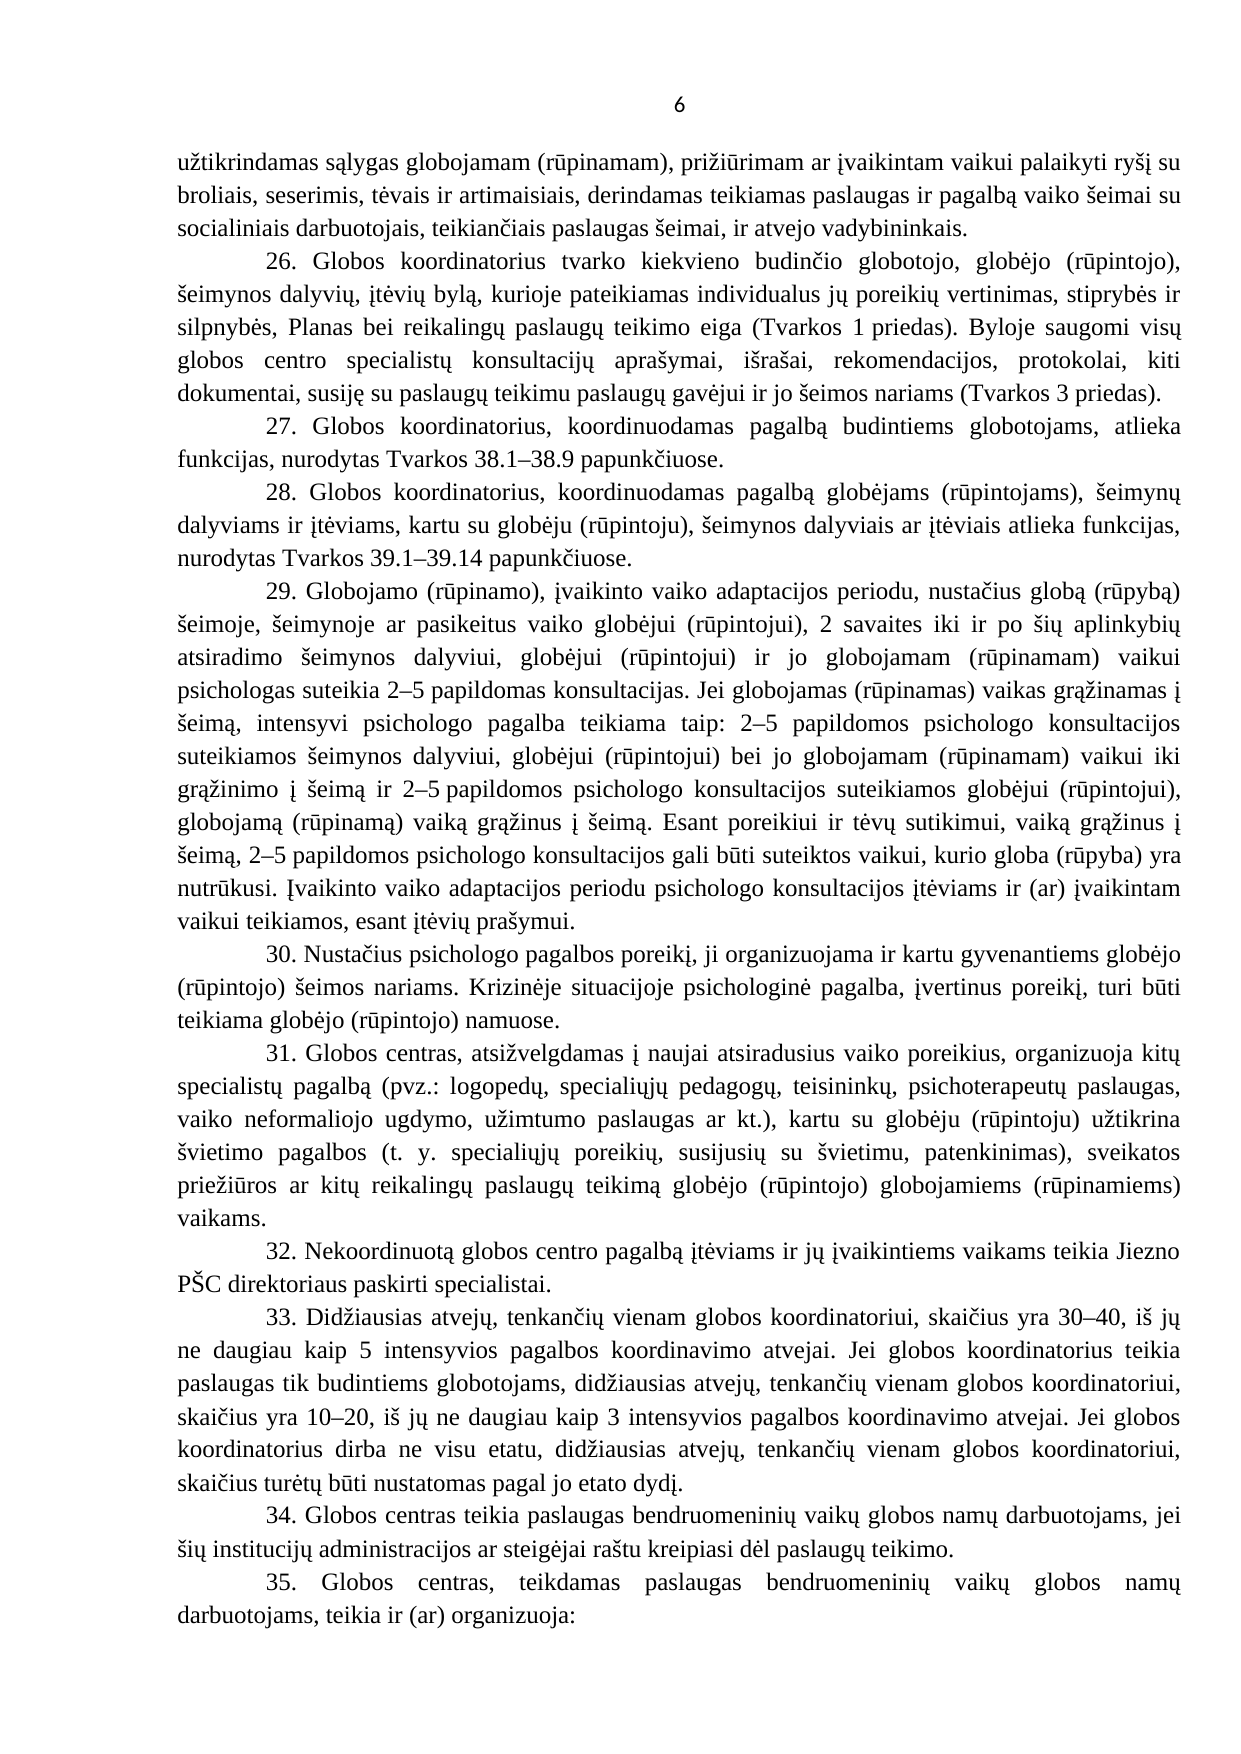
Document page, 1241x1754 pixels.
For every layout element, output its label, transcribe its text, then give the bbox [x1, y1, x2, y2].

text 33. Didžiausias atvejų, tenkančių vienam globos koordinatoriui, skaičius yra 30–40, iš jų ne daugiau kaip 5 intensyvios pagalbos koordinavimo atvejai. Jei globos koordinatorius teikia paslaugas tik budintiems globotojams, didžiausias atvejų, tenkančių vienam globos koordinatoriui, skaičius yra 10–20, iš jų ne daugiau kaip 3 intensyvios pagalbos koordinavimo atvejai. Jei globos koordinatorius dirba ne visu etatu, didžiausias atvejų, tenkančių vienam globos koordinatoriui, skaičius turėtų būti nustatomas pagal jo etato dydį. [177, 1302, 1182, 1496]
text 27. Globos koordinatorius, koordinuodamas pagalbą budintiems globotojams, atlieka funkcijas, nurodytas Tvarkos 38.1–38.9 papunkčiuose. [177, 411, 1182, 473]
text užtikrindamas sąlygas globojamam (rūpinamam), prižiūrimam ar įvaikintam vaikui palaikyti ryšį su broliais, seserimis, tėvais ir artimaisiais, derindamas teikiamas paslaugas ir pagalbą vaiko šeimai su socialiniais darbuotojais, teikiančiais paslaugas šeimai, ir atvejo vadybininkais. [177, 147, 1182, 242]
text 26. Globos koordinatorius tvarko kiekvieno budinčio globotojo, globėjo (rūpintojo), šeimynos dalyvių, įtėvių bylą, kurioje pateikiamas individualus jų poreikių vertinimas, stiprybės ir silpnybės, Planas bei reikalingų paslaugų teikimo eiga (Tvarkos 1 priedas). Byloje saugomi visų globos centro specialistų konsultacijų aprašymai, išrašai, rekomendacijos, protokolai, kiti dokumentai, susiję su paslaugų teikimu paslaugų gavėjui ir jo šeimos nariams (Tvarkos 3 priedas). [177, 246, 1182, 407]
text 30. Nustačius psichologo pagalbos poreikį, ji organizuojama ir kartu gyvenantiems globėjo (rūpintojo) šeimos nariams. Krizinėje situacijoje psichologinė pagalba, įvertinus poreikį, turi būti teikiama globėjo (rūpintojo) namuose. [177, 939, 1182, 1034]
text 31. Globos centras, atsižvelgdamas į naujai atsiradusius vaiko poreikius, organizuoja kitų specialistų pagalbą (pvz.: logopedų, specialiųjų pedagogų, teisininkų, psichoterapeutų paslaugas, vaiko neformaliojo ugdymo, užimtumo paslaugas ar kt.), kartu su globėju (rūpintoju) užtikrina švietimo pagalbos (t. y. specialiųjų poreikių, susijusių su švietimu, patenkinimas), sveikatos priežiūros ar kitų reikalingų paslaugų teikimą globėjo (rūpintojo) globojamiems (rūpinamiems) vaikams. [177, 1038, 1182, 1232]
text 34. Globos centras teikia paslaugas bendruomeninių vaikų globos namų darbuotojams, jei šių institucijų administracijos ar steigėjai raštu kreipiasi dėl paslaugų teikimo. [177, 1501, 1182, 1562]
text 29. Globojamo (rūpinamo), įvaikinto vaiko adaptacijos periodu, nustačius globą (rūpybą) šeimoje, šeimynoje ar pasikeitus vaiko globėjui (rūpintojui), 2 savaites iki ir po šių aplinkybių atsiradimo šeimynos dalyviui, globėjui (rūpintojui) ir jo globojamam (rūpinamam) vaikui psichologas suteikia 2–5 papildomas konsultacijas. Jei globojamas (rūpinamas) vaikas grąžinamas į šeimą, intensyvi psichologo pagalba teikiama taip: 2–5 papildomos psichologo konsultacijos suteikiamos šeimynos dalyviui, globėjui (rūpintojui) bei jo globojamam (rūpinamam) vaikui iki grąžinimo į šeimą ir 2–5 papildomos psichologo konsultacijos suteikiamos globėjui (rūpintojui), globojamą (rūpinamą) vaiką grąžinus į šeimą. Esant poreikiui ir tėvų sutikimui, vaiką grąžinus į šeimą, 2–5 papildomos psichologo konsultacijos gali būti suteiktos vaikui, kurio globa (rūpyba) yra nutrūkusi. Įvaikinto vaiko adaptacijos periodu psichologo konsultacijos įtėviams ir (ar) įvaikintam vaikui teikiamos, esant įtėvių prašymui. [177, 576, 1182, 935]
text 35. Globos centras, teikdamas paslaugas bendruomeninių vaikų globos namų darbuotojams, teikia ir (ar) organizuoja: [177, 1567, 1182, 1628]
text 28. Globos koordinatorius, koordinuodamas pagalbą globėjams (rūpintojams), šeimynų dalyviams ir įtėviams, kartu su globėju (rūpintoju), šeimynos dalyviais ar įtėviais atlieka funkcijas, nurodytas Tvarkos 39.1–39.14 papunkčiuose. [177, 477, 1182, 572]
text 32. Nekoordinuotą globos centro pagalbą įtėviams ir jų įvaikintiems vaikams teikia Jiezno PŠC direktoriaus paskirti specialistai. [177, 1236, 1182, 1298]
